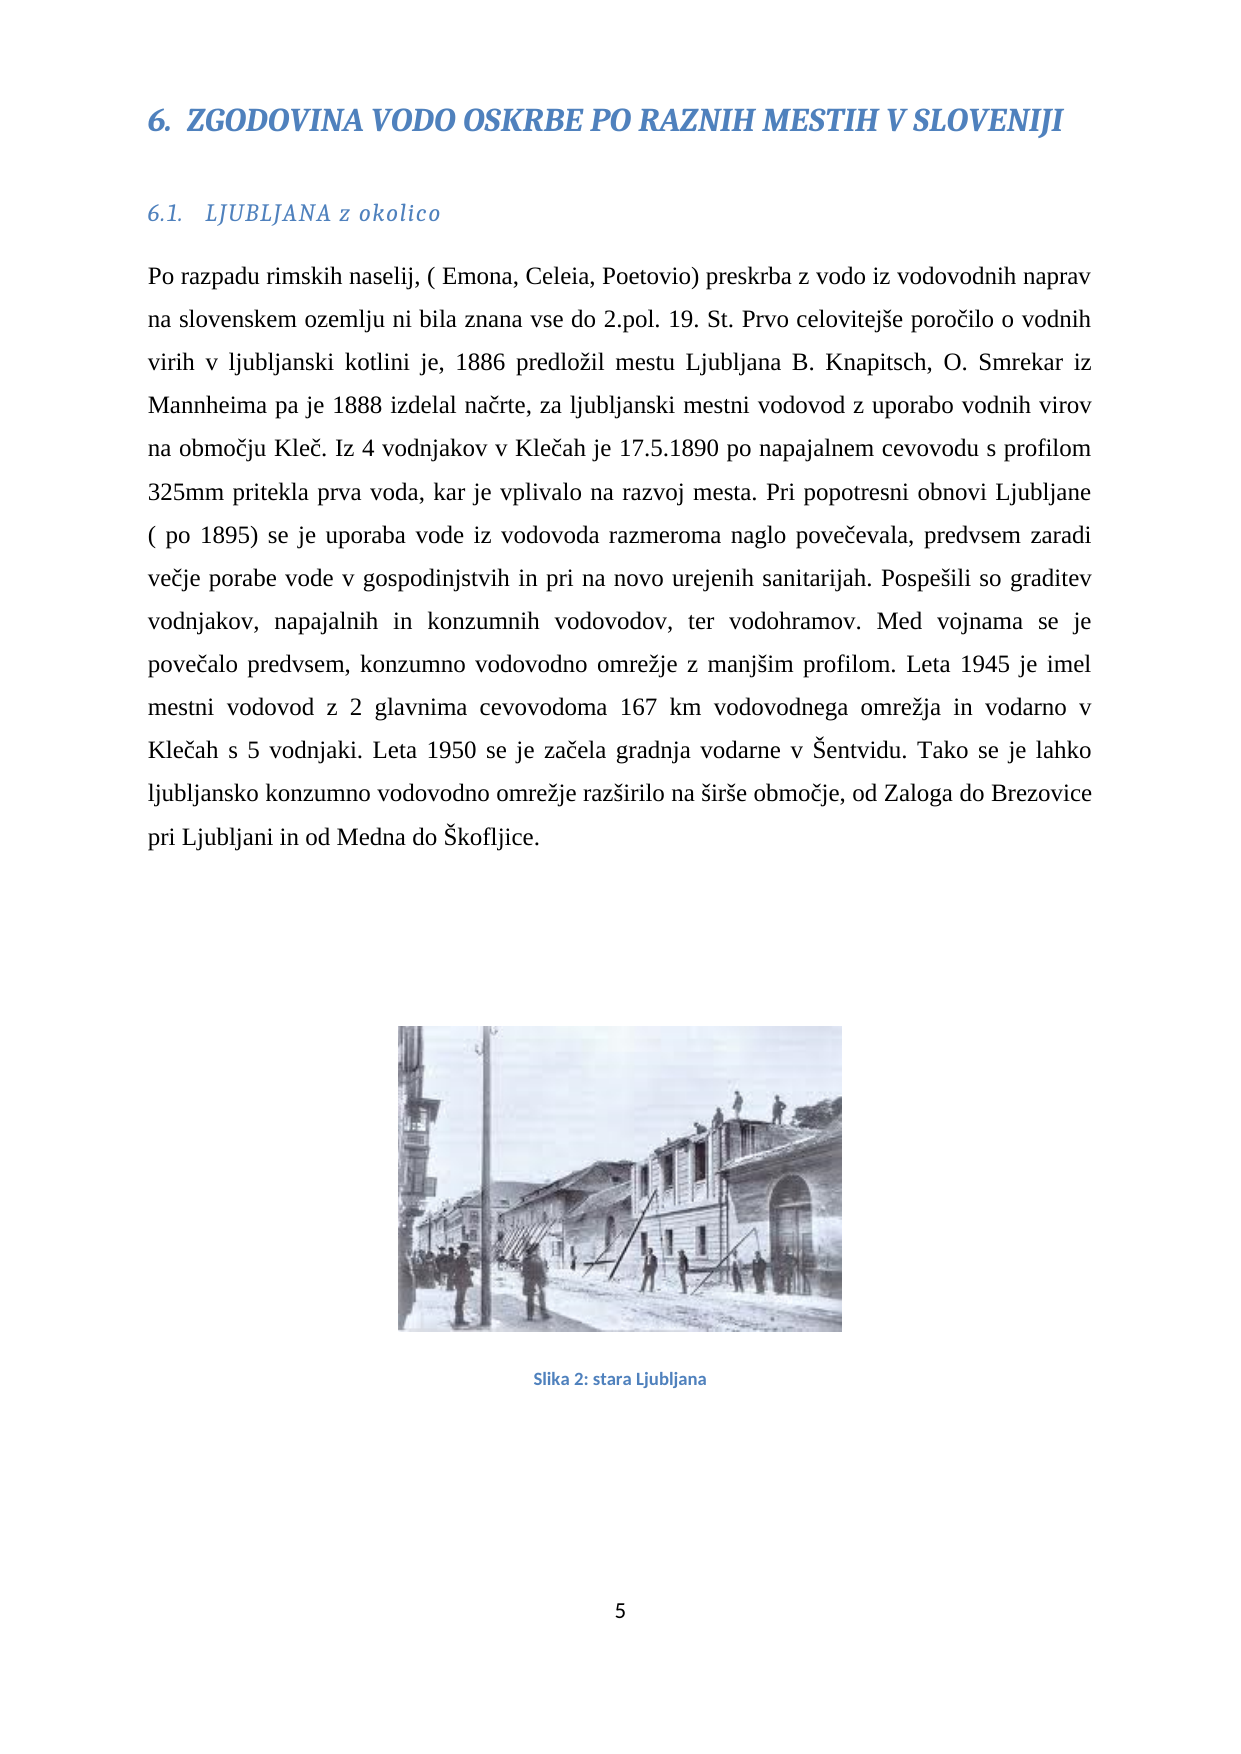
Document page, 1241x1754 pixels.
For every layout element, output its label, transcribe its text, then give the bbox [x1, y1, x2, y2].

picture [398, 1026, 842, 1332]
text Slika 2: stara Ljubljana [148, 1367, 1093, 1389]
subtitle 6.1. LJUBLJANA z okolico [148, 199, 1093, 228]
subtitle 6. ZGODOVINA VODO OSKRBE PO RAZNIH MESTIH V SLOVENIJI [148, 102, 1093, 140]
text Po razpadu rimskih naselij, ( Emona, Celeia, Poetovio) preskrba z vodo iz vodovodnih naprav na slovenskem ozemlju ni bila znana vse do 2.pol. 19. St. Prvo celovitejše poročilo o vodnih virih v ljubljanski kotlini je, 1886 predložil mestu Ljubljana B. Knapitsch, O. Smrekar iz Mannheima pa je 1888 izdelal načrte, za ljubljanski mestni vodovod z uporabo vodnih virov na območju Kleč. Iz 4 vodnjakov v Klečah je 17.5.1890 po napajalnem cevovodu s profilom 325mm pritekla prva voda, kar je vplivalo na razvoj mesta. Pri popotresni obnovi Ljubljane ( po 1895) se je uporaba vode iz vodovoda razmeroma naglo povečevala, predvsem zaradi večje porabe vode v gospodinjstvih in pri na novo urejenih sanitarijah. Pospešili so graditev vodnjakov, napajalnih in konzumnih vodovodov, ter vodohramov. Med vojnama se je povečalo predvsem, konzumno vodovodno omrežje z manjšim profilom. Leta 1945 je imel mestni vodovod z 2 glavnima cevovodoma 167 km vodovodnega omrežja in vodarno v Klečah s 5 vodnjaki. Leta 1950 se je začela gradnja vodarne v Šentvidu. Tako se je lahko ljubljansko konzumno vodovodno omrežje razširilo na širše območje, od Zaloga do Brezovice pri Ljubljani in od Medna do Škofljice. [148, 261, 1093, 850]
